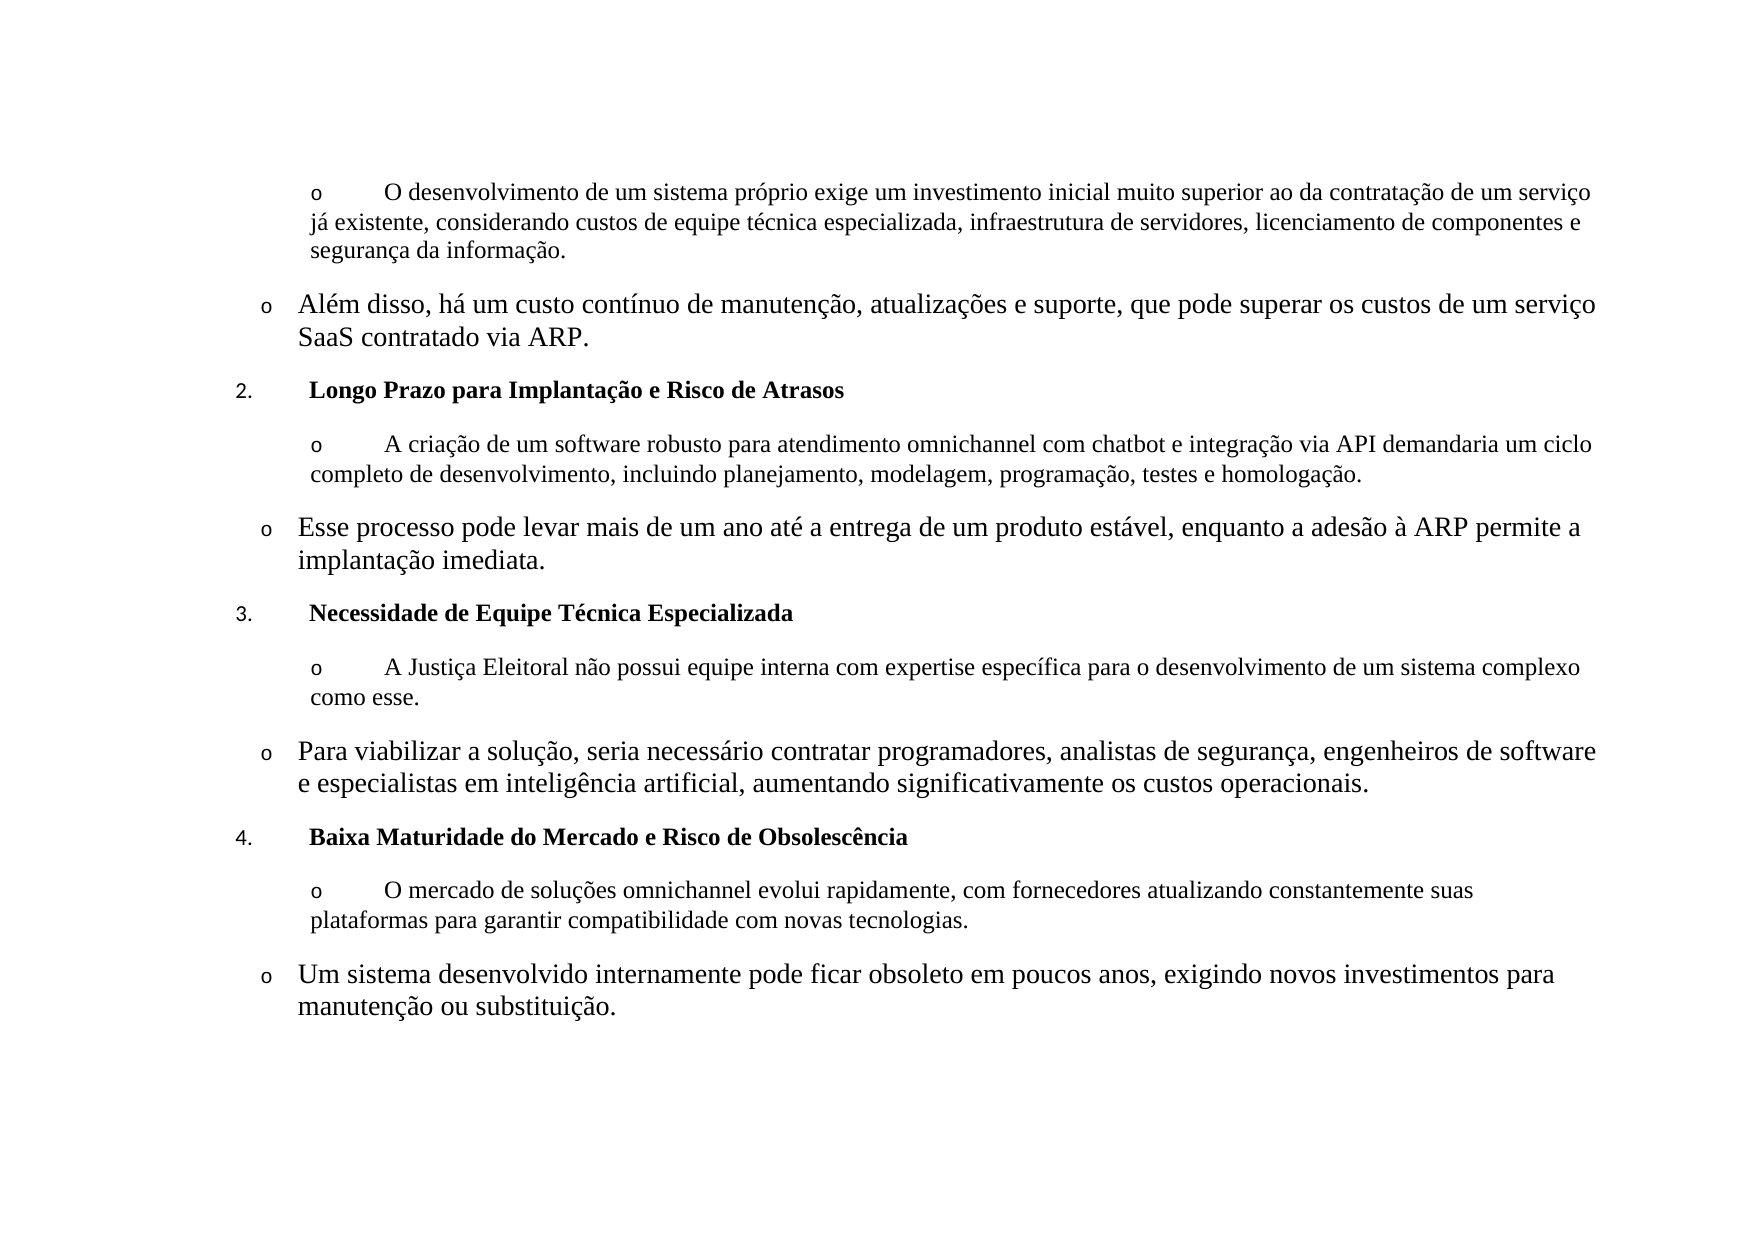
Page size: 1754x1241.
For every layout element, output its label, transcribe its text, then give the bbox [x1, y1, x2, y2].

list Longo Prazo para Implantação e Risco de Atrasos [235, 375, 1594, 404]
list O mercado de soluções omnichannel evolui rapidamente, com fornecedores atualizando constantemente suas plataformas para garantir compatibilidade com novas tecnologias. [310, 876, 1594, 934]
list Esse processo pode levar mais de um ano até a entrega de um produto estável, enquanto a adesão à ARP permite a implantação imediata. [260, 510, 1606, 575]
list A Justiça Eleitoral não possui equipe interna com expertise específica para o desenvolvimento de um sistema complexo como esse. [310, 652, 1594, 711]
list Necessidade de Equipe Técnica Especializada [235, 598, 1594, 627]
list A criação de um software robusto para atendimento omnichannel com chatbot e integração via API demandaria um ciclo completo de desenvolvimento, incluindo planejamento, modelagem, programação, testes e homologação. [310, 429, 1594, 487]
list Além disso, há um custo contínuo de manutenção, atualizações e suporte, que pode superar os custos de um serviço SaaS contratado via ARP. [260, 287, 1606, 352]
list O desenvolvimento de um sistema próprio exige um investimento inicial muito superior ao da contratação de um serviço já existente, considerando custos de equipe técnica especializada, infraestrutura de servidores, licenciamento de componentes e segurança da informação. [310, 177, 1594, 264]
list Baixa Maturidade do Mercado e Risco de Obsolescência [235, 822, 1594, 851]
list Um sistema desenvolvido internamente pode ficar obsoleto em poucos anos, exigindo novos investimentos para manutenção ou substituição. [260, 957, 1606, 1022]
list Para viabilizar a solução, seria necessário contratar programadores, analistas de segurança, engenheiros de software e especialistas em inteligência artificial, aumentando significativamente os custos operacionais. [260, 734, 1606, 799]
